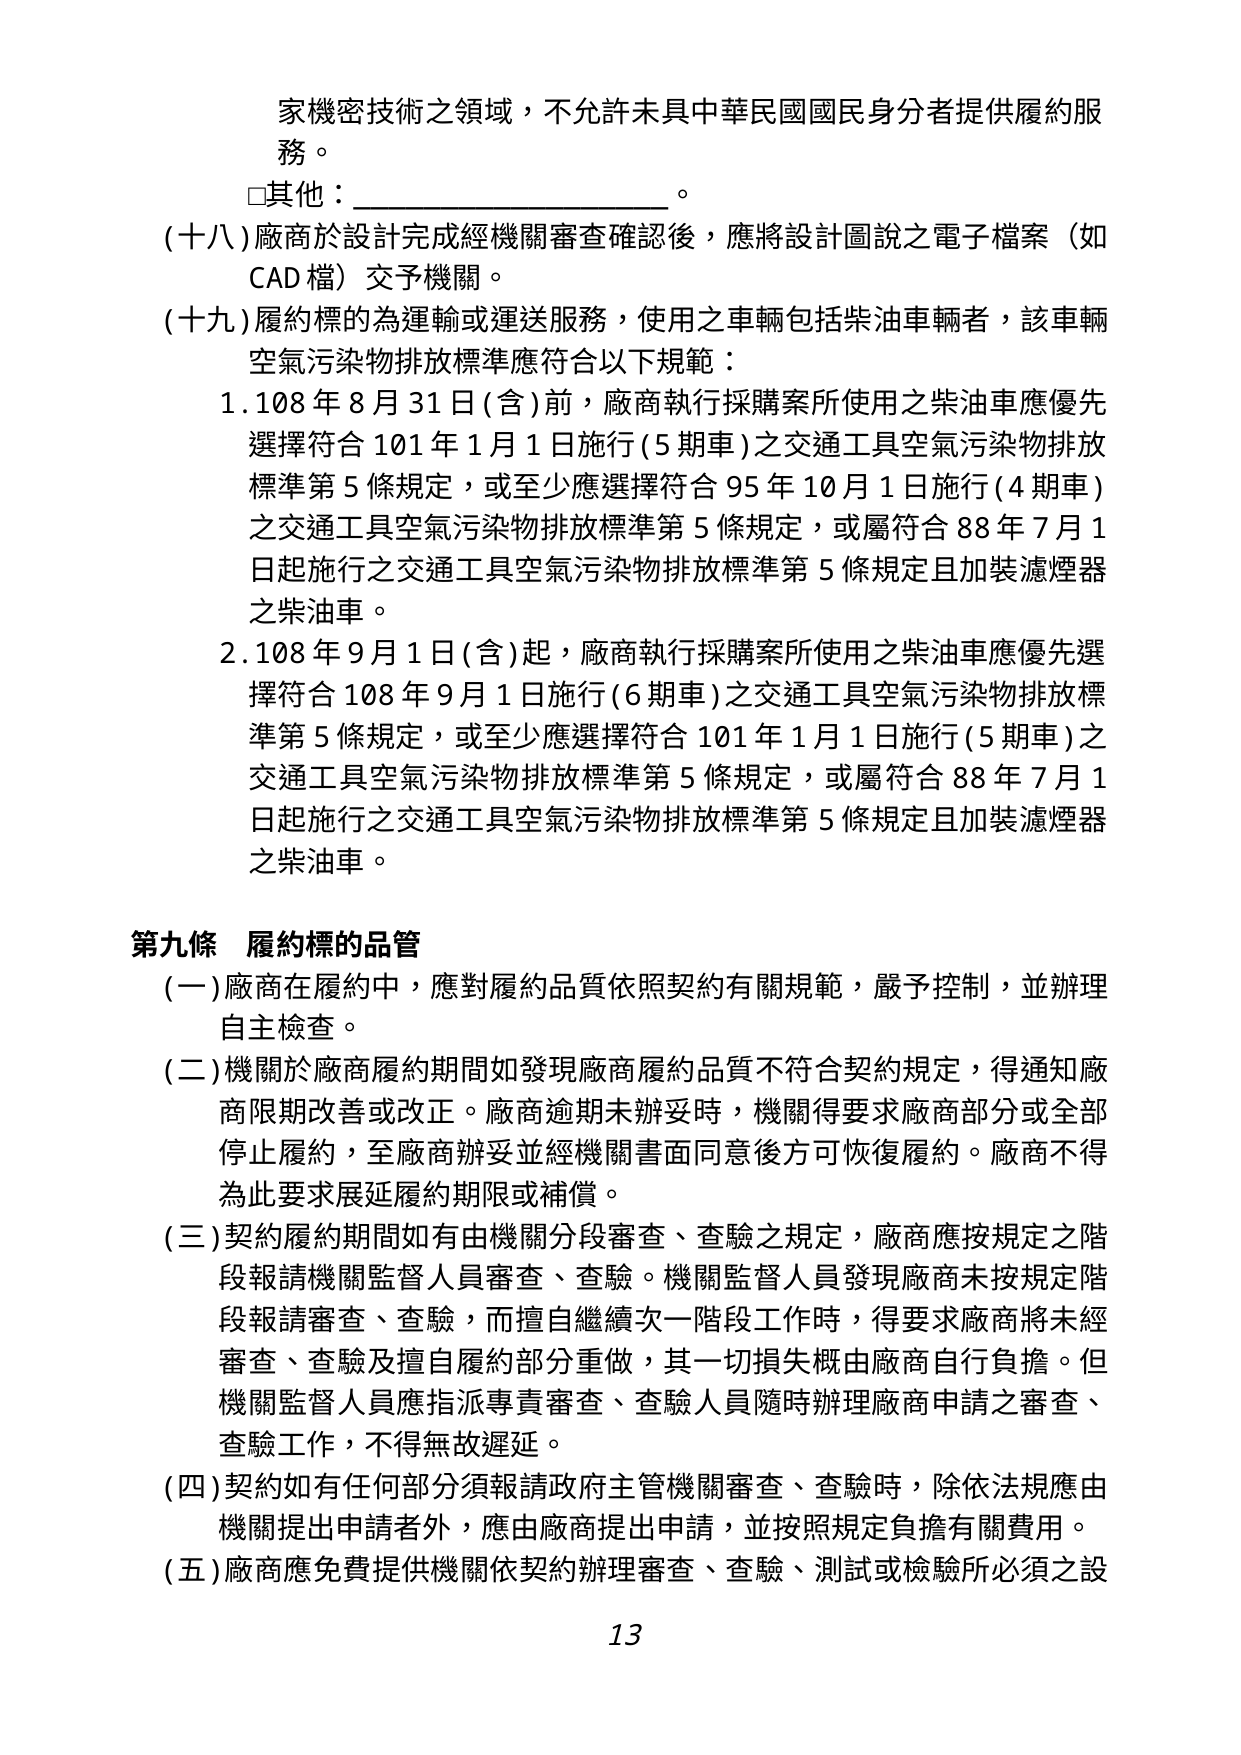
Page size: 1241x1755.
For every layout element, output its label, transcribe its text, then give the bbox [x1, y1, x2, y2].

text (四)契約如有任何部分須報請政府主管機關審查、查驗時，除依法規應由機關提出申請者外，應由廠商提出申請，並按照規定負擔有關費用。 [159, 1464, 1110, 1547]
text 2.108年9月1日(含)起，廠商執行採購案所使用之柴油車應優先選擇符合108年9月1日施行(6期車)之交通工具空氣污染物排放標準第5條規定，或至少應選擇符合101年1月1日施行(5期車)之交通工具空氣污染物排放標準第5條規定，或屬符合88年7月1日起施行之交通工具空氣污染物排放標準第5條規定且加裝濾煙器之柴油車。 [218, 630, 1108, 880]
text (二)機關於廠商履約期間如發現廠商履約品質不符合契約規定，得通知廠商限期改善或改正。廠商逾期未辦妥時，機關得要求廠商部分或全部停止履約，至廠商辦妥並經機關書面同意後方可恢復履約。廠商不得為此要求展延履約期限或補償。 [159, 1047, 1110, 1214]
text 家機密技術之領域，不允許未具中華民國國民身分者提供履約服務。 [248, 89, 1104, 172]
text □其他：__________________。 [248, 172, 1104, 214]
text 第九條 履約標的品管 [130, 922, 1110, 964]
text (十九)履約標的為運輸或運送服務，使用之車輛包括柴油車輛者，該車輛空氣污染物排放標準應符合以下規範： [159, 297, 1110, 380]
text (一)廠商在履約中，應對履約品質依照契約有關規範，嚴予控制，並辦理自主檢查。 [159, 964, 1110, 1047]
text (三)契約履約期間如有由機關分段審查、查驗之規定，廠商應按規定之階段報請機關監督人員審查、查驗。機關監督人員發現廠商未按規定階段報請審查、查驗，而擅自繼續次一階段工作時，得要求廠商將未經審查、查驗及擅自履約部分重做，其一切損失概由廠商自行負擔。但機關監督人員應指派專責審查、查驗人員隨時辦理廠商申請之審查、查驗工作，不得無故遲延。 [159, 1214, 1110, 1464]
text (五)廠商應免費提供機關依契約辦理審查、查驗、測試或檢驗所必須之設備及資料。但契約另有規定者，不在此限。契約規定以外之審查、查驗、測試或檢驗，其結果不符合契約規定者，由廠商負擔所生之費用；結果符合者，由機關負擔費用。 [159, 1547, 1110, 1589]
text (十八)廠商於設計完成經機關審查確認後，應將設計圖說之電子檔案（如CAD檔）交予機關。 [159, 214, 1110, 297]
text 1.108年8月31日(含)前，廠商執行採購案所使用之柴油車應優先選擇符合101年1月1日施行(5期車)之交通工具空氣污染物排放標準第5條規定，或至少應選擇符合95年10月1日施行(4期車)之交通工具空氣污染物排放標準第5條規定，或屬符合88年7月1日起施行之交通工具空氣污染物排放標準第5條規定且加裝濾煙器之柴油車。 [218, 380, 1108, 630]
